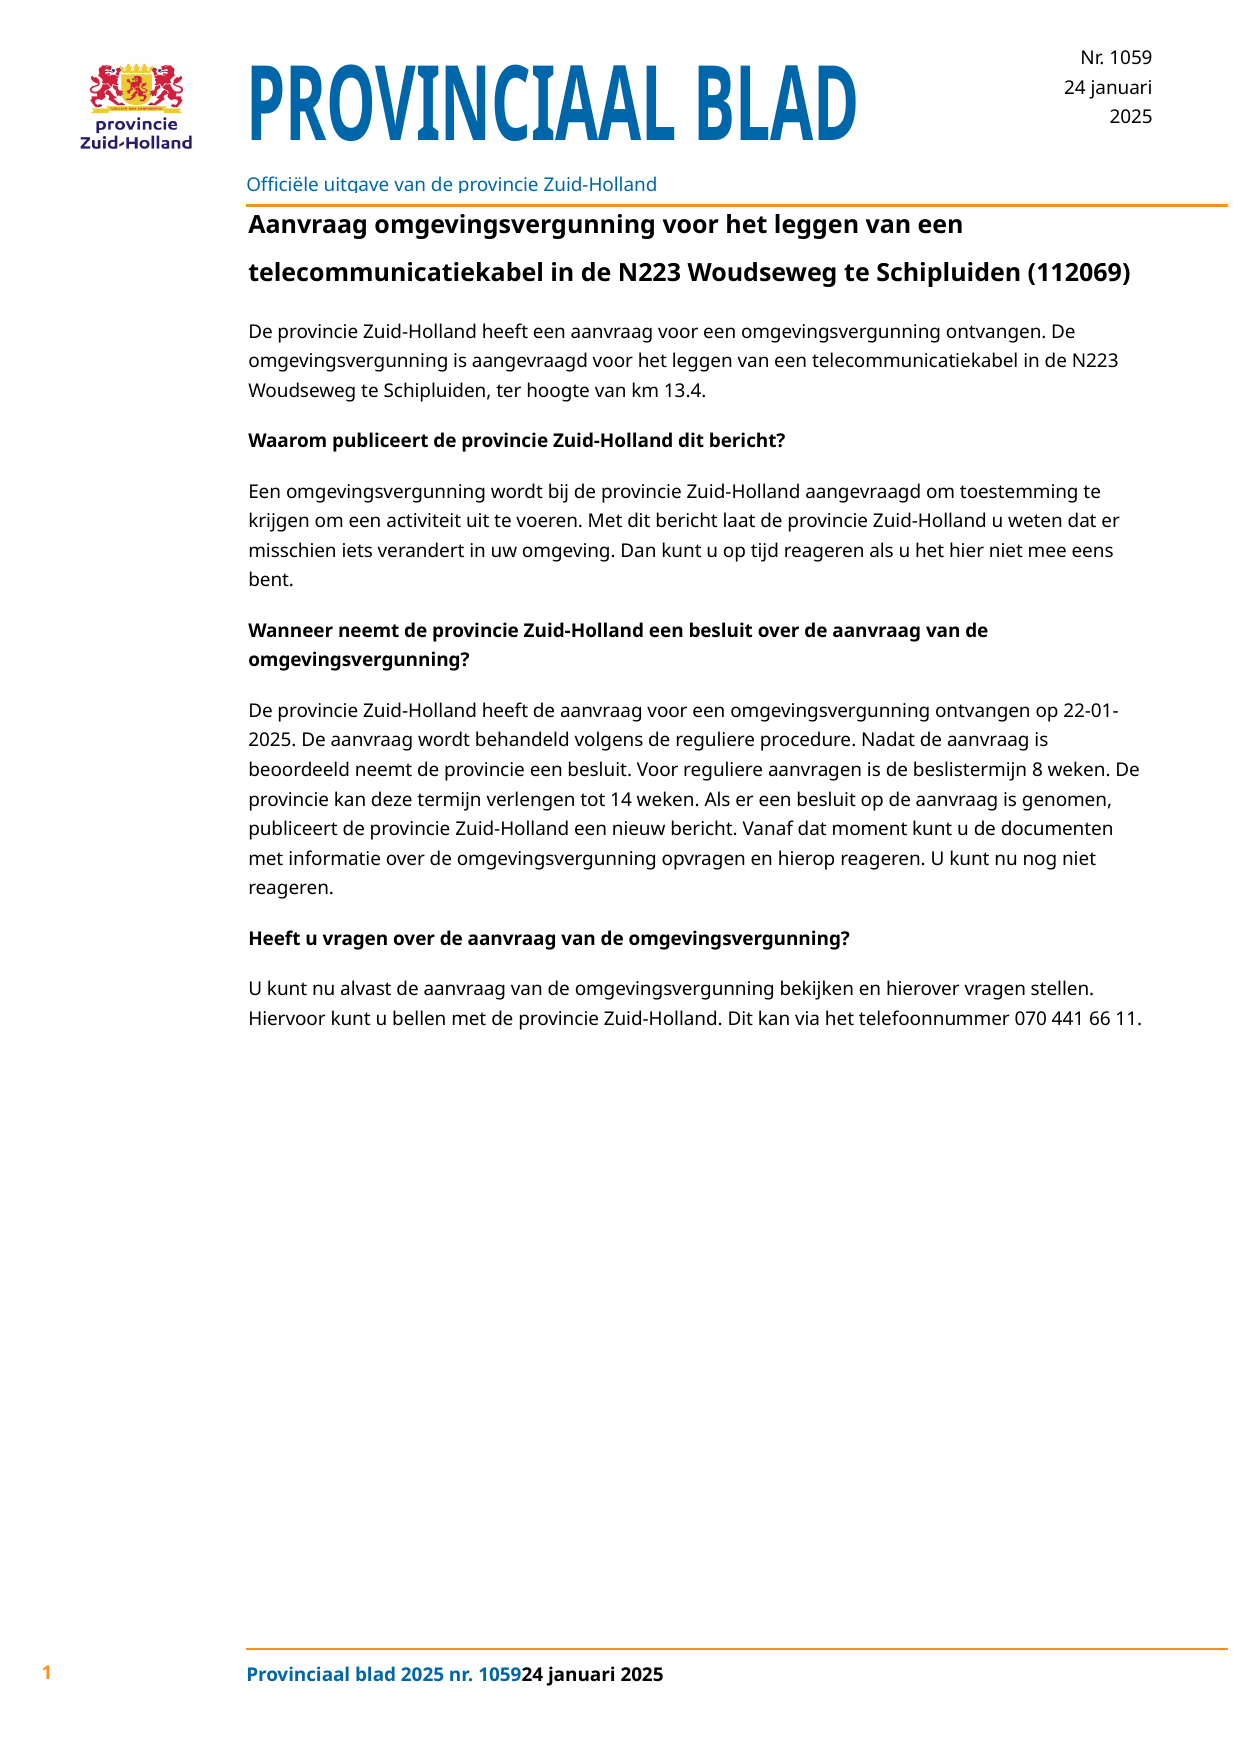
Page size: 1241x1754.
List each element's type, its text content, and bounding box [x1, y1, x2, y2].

text De provincie Zuid-Holland heeft een aanvraag voor een omgevingsvergunning ontvangen. De omgevingsvergunning is aangevraagd voor het leggen van een telecommunicatiekabel in de N223 Woudseweg te Schipluiden, ter hoogte van km 13.4. [248, 318, 1152, 403]
text Aanvraag omgevingsvergunning voor het leggen van een telecommunicatiekabel in de N223 Woudseweg te Schipluiden (112069) [248, 207, 1152, 288]
text Waarom publiceert de provincie Zuid-Holland dit bericht? [248, 427, 1152, 453]
text Een omgevingsvergunning wordt bij de provincie Zuid-Holland aangevraagd om toestemming te krijgen om een activiteit uit te voeren. Met dit bericht laat de provincie Zuid-Holland u weten dat er misschien iets verandert in uw omgeving. Dan kunt u op tijd reageren als u het hier niet mee eens bent. [248, 478, 1152, 592]
text De provincie Zuid-Holland heeft de aanvraag voor een omgevingsvergunning ontvangen op 22-01-2025. De aanvraag wordt behandeld volgens de reguliere procedure. Nadat de aanvraag is beoordeeld neemt de provincie een besluit. Voor reguliere aanvragen is de beslistermijn 8 weken. De provincie kan deze termijn verlengen tot 14 weken. Als er een besluit op de aanvraag is genomen, publiceert de provincie Zuid-Holland een nieuw bericht. Vanaf dat moment kunt u de documenten met informatie over de omgevingsvergunning opvragen en hierop reageren. U kunt nu nog niet reageren. [248, 697, 1152, 900]
text Heeft u vragen over de aanvraag van de omgevingsvergunning? [248, 925, 1152, 951]
text Wanneer neemt de provincie Zuid-Holland een besluit over de aanvraag van de omgevingsvergunning? [248, 617, 1152, 672]
picture [41, 47, 231, 172]
text U kunt nu alvast de aanvraag van de omgevingsvergunning bekijken en hierover vragen stellen. Hiervoor kunt u bellen met de provincie Zuid-Holland. Dit kan via het telefoonnummer 070 441 66 11. [248, 975, 1152, 1031]
